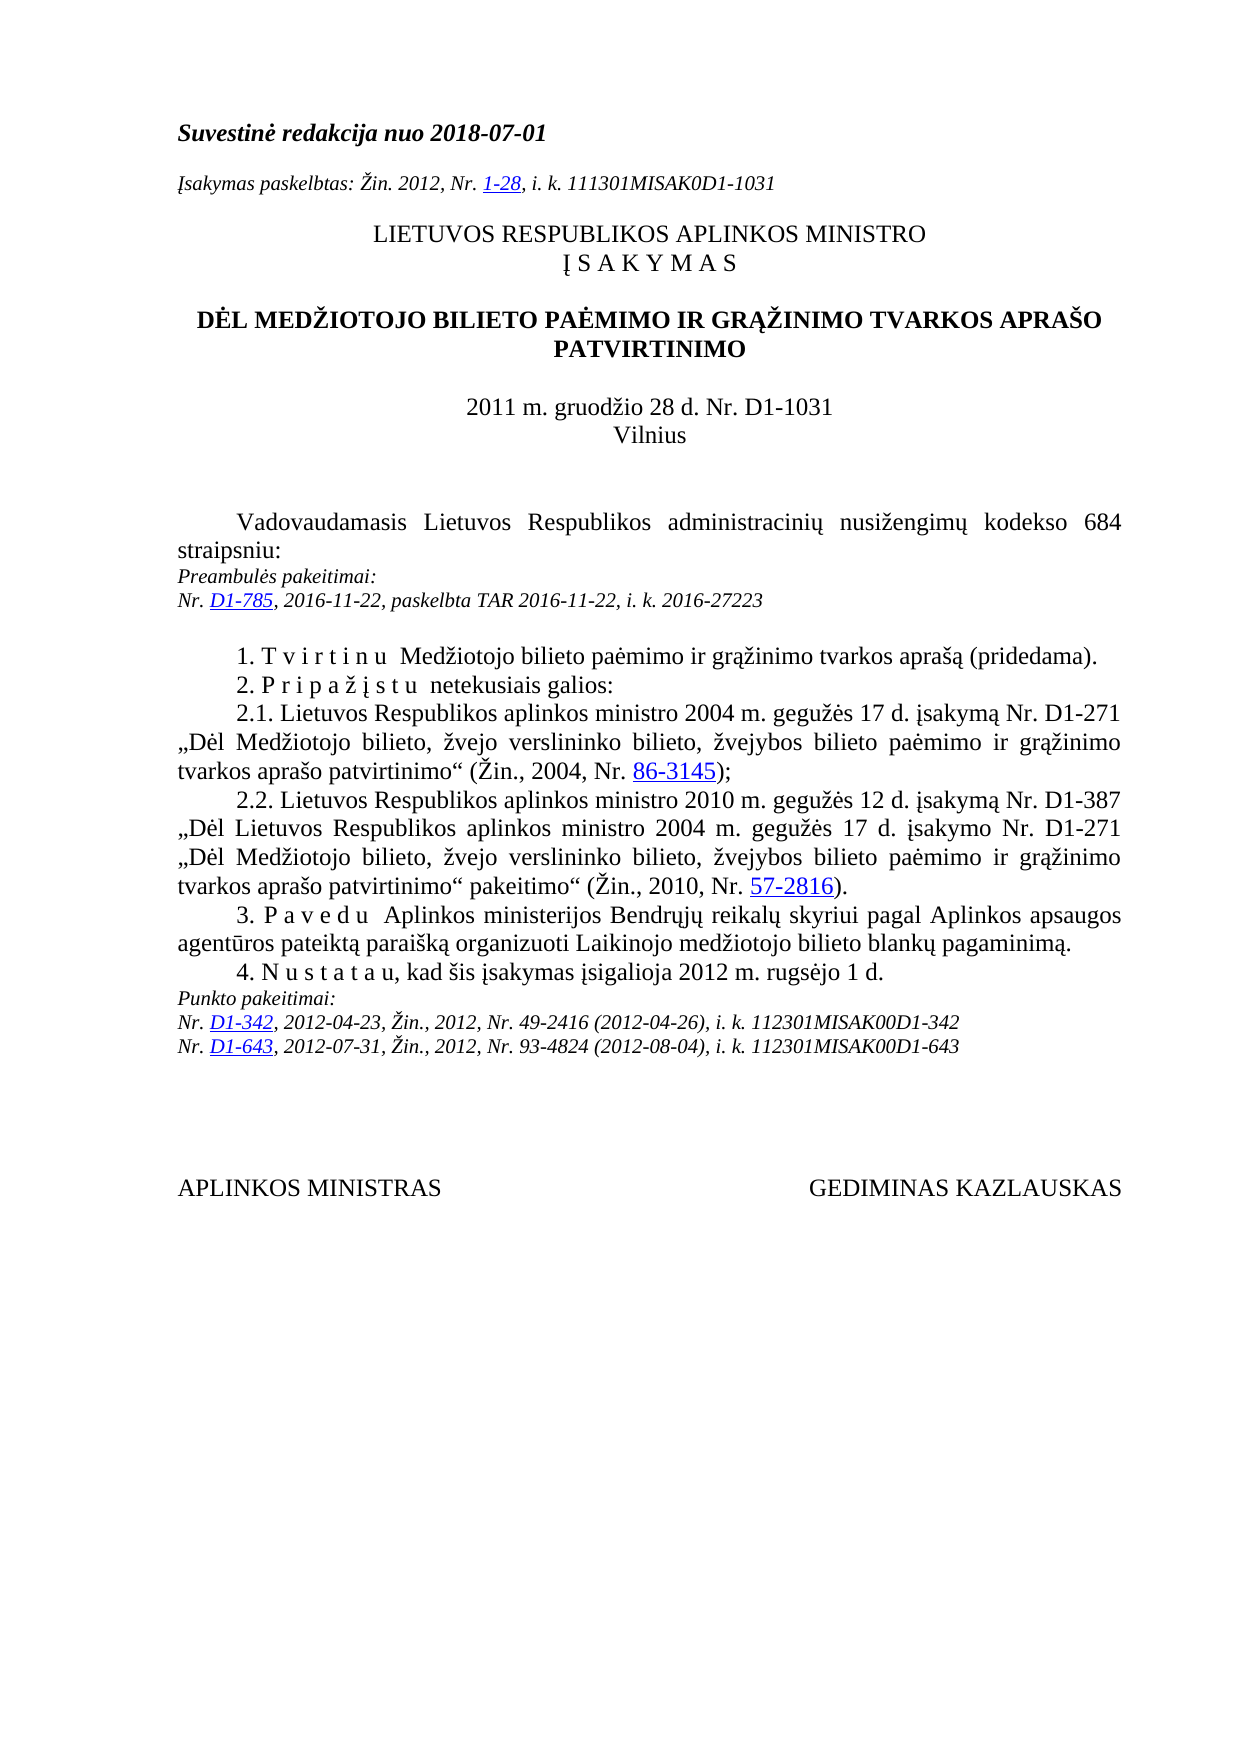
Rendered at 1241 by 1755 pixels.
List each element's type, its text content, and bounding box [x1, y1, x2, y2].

text Nr. D1-342, 2012-04-23, Žin., 2012, Nr. 49-2416 (2012-04-26), i. k. 112301MISAK00D1-342 [177, 1010, 1122, 1034]
text LIETUVOS RESPUBLIKOS APLINKOS MINISTRO [177, 219, 1122, 248]
text Vadovaudamasis Lietuvos Respublikos administracinių nusižengimų kodekso 684 straipsniu: [177, 507, 1122, 564]
text Vilnius [177, 420, 1122, 449]
text 2. Pripažįstu netekusiais galios: [177, 670, 1122, 698]
text 3. Pavedu Aplinkos ministerijos Bendrųjų reikalų skyriui pagal Aplinkos apsaugos agentūros pateiktą paraišką organizuoti Laikinojo medžiotojo bilieto blankų pagaminimą. [177, 900, 1122, 957]
text 2011 m. gruodžio 28 d. Nr. D1-1031 [177, 392, 1122, 420]
text ĮSAKYMAS [177, 248, 1122, 277]
text Punkto pakeitimai: [177, 986, 1122, 1010]
text Nr. D1-785, 2016-11-22, paskelbta TAR 2016-11-22, i. k. 2016-27223 [177, 588, 1122, 612]
text 2.2. Lietuvos Respublikos aplinkos ministro 2010 m. gegužės 12 d. įsakymą Nr. D1-387 „Dėl Lietuvos Respublikos aplinkos ministro 2004 m. gegužės 17 d. įsakymo Nr. D1-271 „Dėl Medžiotojo bilieto, žvejo verslininko bilieto, žvejybos bilieto paėmimo ir grąžinimo tvarkos aprašo patvirtinimo“ pakeitimo“ (Žin., 2010, Nr. 57-2816). [177, 785, 1122, 900]
text Suvestinė redakcija nuo 2018-07-01 [177, 118, 1122, 147]
text 4. Nustatau, kad šis įsakymas įsigalioja 2012 m. rugsėjo 1 d. [177, 957, 1122, 986]
text 2.1. Lietuvos Respublikos aplinkos ministro 2004 m. gegužės 17 d. įsakymą Nr. D1-271 „Dėl Medžiotojo bilieto, žvejo verslininko bilieto, žvejybos bilieto paėmimo ir grąžinimo tvarkos aprašo patvirtinimo“ (Žin., 2004, Nr. 86-3145); [177, 698, 1122, 785]
text 1. Tvirtinu Medžiotojo bilieto paėmimo ir grąžinimo tvarkos aprašą (pridedama). [177, 641, 1122, 670]
text DĖL MEDŽIOTOJO BILIETO PAĖMIMO IR GRĄŽINIMO TVARKOS APRAŠO PATVIRTINIMO [177, 305, 1122, 363]
text Įsakymas paskelbtas: Žin. 2012, Nr. 1-28, i. k. 111301MISAK0D1-1031 [177, 171, 1122, 195]
text Preambulės pakeitimai: [177, 564, 1122, 588]
text Nr. D1-643, 2012-07-31, Žin., 2012, Nr. 93-4824 (2012-08-04), i. k. 112301MISAK00D1-643 [177, 1034, 1122, 1058]
text Aplinkos ministras Gediminas Kazlauskas [177, 1173, 1122, 1202]
